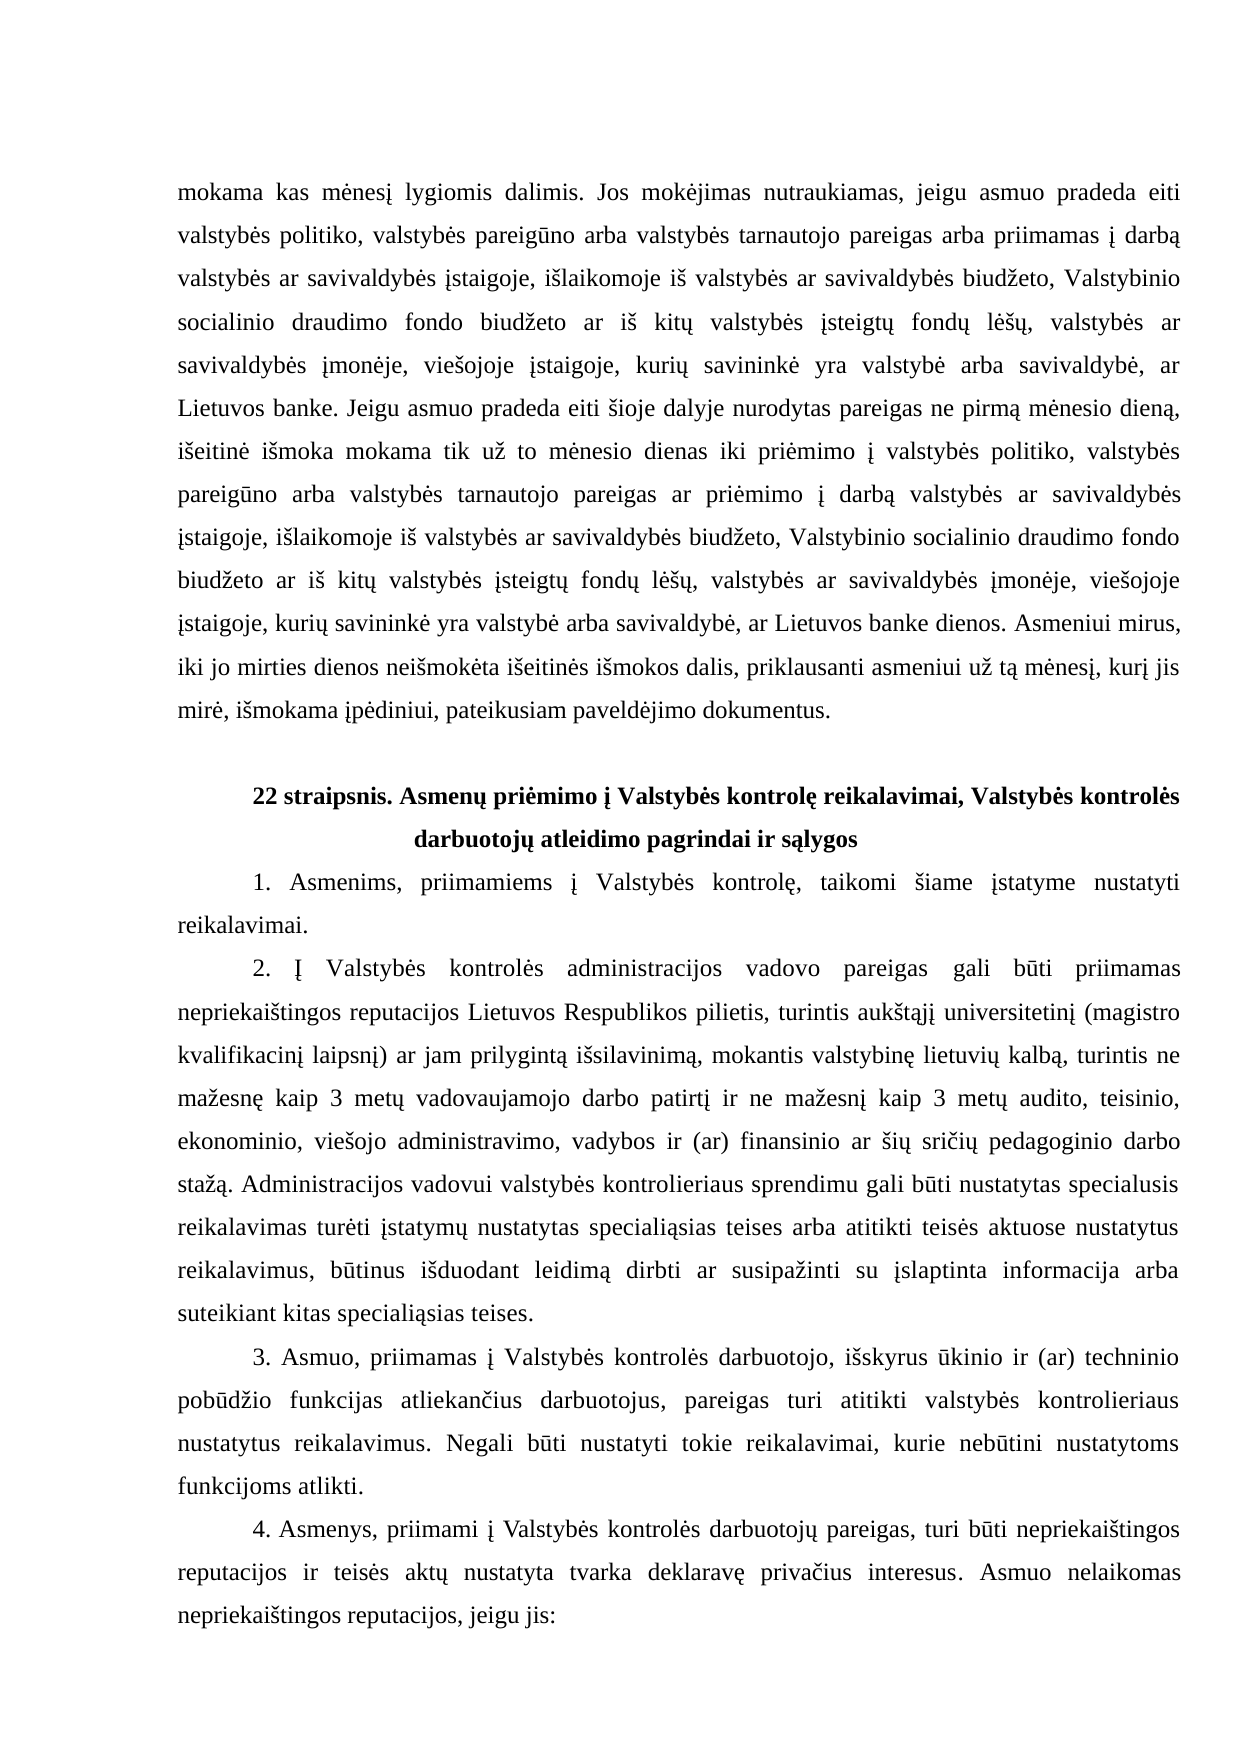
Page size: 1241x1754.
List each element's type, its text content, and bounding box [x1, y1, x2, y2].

text 2. Į Valstybės kontrolės administracijos vadovo pareigas gali būti priimamas nepriekaištingos reputacijos Lietuvos Respublikos pilietis, turintis aukštąjį universitetinį (magistro kvalifikacinį laipsnį) ar jam prilygintą išsilavinimą, mokantis valstybinę lietuvių kalbą, turintis ne mažesnę kaip 3 metų vadovaujamojo darbo patirtį ir ne mažesnį kaip 3 metų audito, teisinio, ekonominio, viešojo administravimo, vadybos ir (ar) finansinio ar šių sričių pedagoginio darbo stažą. Administracijos vadovui valstybės kontrolieriaus sprendimu gali būti nustatytas specialusis reikalavimas turėti įstatymų nustatytas specialiąsias teises arba atitikti teisės aktuose nustatytus reikalavimus, būtinus išduodant leidimą dirbti ar susipažinti su įslaptinta informacija arba suteikiant kitas specialiąsias teises. [177, 953, 1181, 1327]
text 4. Asmenys, priimami į Valstybės kontrolės darbuotojų pareigas, turi būti nepriekaištingos reputacijos ir teisės aktų nustatyta tvarka deklaravę privačius interesus. Asmuo nelaikomas nepriekaištingos reputacijos, jeigu jis: [177, 1514, 1181, 1629]
text 3. Asmuo, priimamas į Valstybės kontrolės darbuotojo, išskyrus ūkinio ir (ar) techninio pobūdžio funkcijas atliekančius darbuotojus, pareigas turi atitikti valstybės kontrolieriaus nustatytus reikalavimus. Negali būti nustatyti tokie reikalavimai, kurie nebūtini nustatytoms funkcijoms atlikti. [177, 1342, 1181, 1500]
text mokama kas mėnesį lygiomis dalimis. Jos mokėjimas nutraukiamas, jeigu asmuo pradeda eiti valstybės politiko, valstybės pareigūno arba valstybės tarnautojo pareigas arba priimamas į darbą valstybės ar savivaldybės įstaigoje, išlaikomoje iš valstybės ar savivaldybės biudžeto, Valstybinio socialinio draudimo fondo biudžeto ar iš kitų valstybės įsteigtų fondų lėšų, valstybės ar savivaldybės įmonėje, viešojoje įstaigoje, kurių savininkė yra valstybė arba savivaldybė, ar Lietuvos banke. Jeigu asmuo pradeda eiti šioje dalyje nurodytas pareigas ne pirmą mėnesio dieną, išeitinė išmoka mokama tik už to mėnesio dienas iki priėmimo į valstybės politiko, valstybės pareigūno arba valstybės tarnautojo pareigas ar priėmimo į darbą valstybės ar savivaldybės įstaigoje, išlaikomoje iš valstybės ar savivaldybės biudžeto, Valstybinio socialinio draudimo fondo biudžeto ar iš kitų valstybės įsteigtų fondų lėšų, valstybės ar savivaldybės įmonėje, viešojoje įstaigoje, kurių savininkė yra valstybė arba savivaldybė, ar Lietuvos banke dienos. Asmeniui mirus, iki jo mirties dienos neišmokėta išeitinės išmokos dalis, priklausanti asmeniui už tą mėnesį, kurį jis mirė, išmokama įpėdiniui, pateikusiam paveldėjimo dokumentus. [177, 177, 1181, 723]
text 22 straipsnis. Asmenų priėmimo į Valstybės kontrolę reikalavimai, Valstybės kontrolės darbuotojų atleidimo pagrindai ir sąlygos [252, 781, 1181, 853]
text 1. Asmenims, priimamiems į Valstybės kontrolę, taikomi šiame įstatyme nustatyti reikalavimai. [177, 867, 1181, 939]
